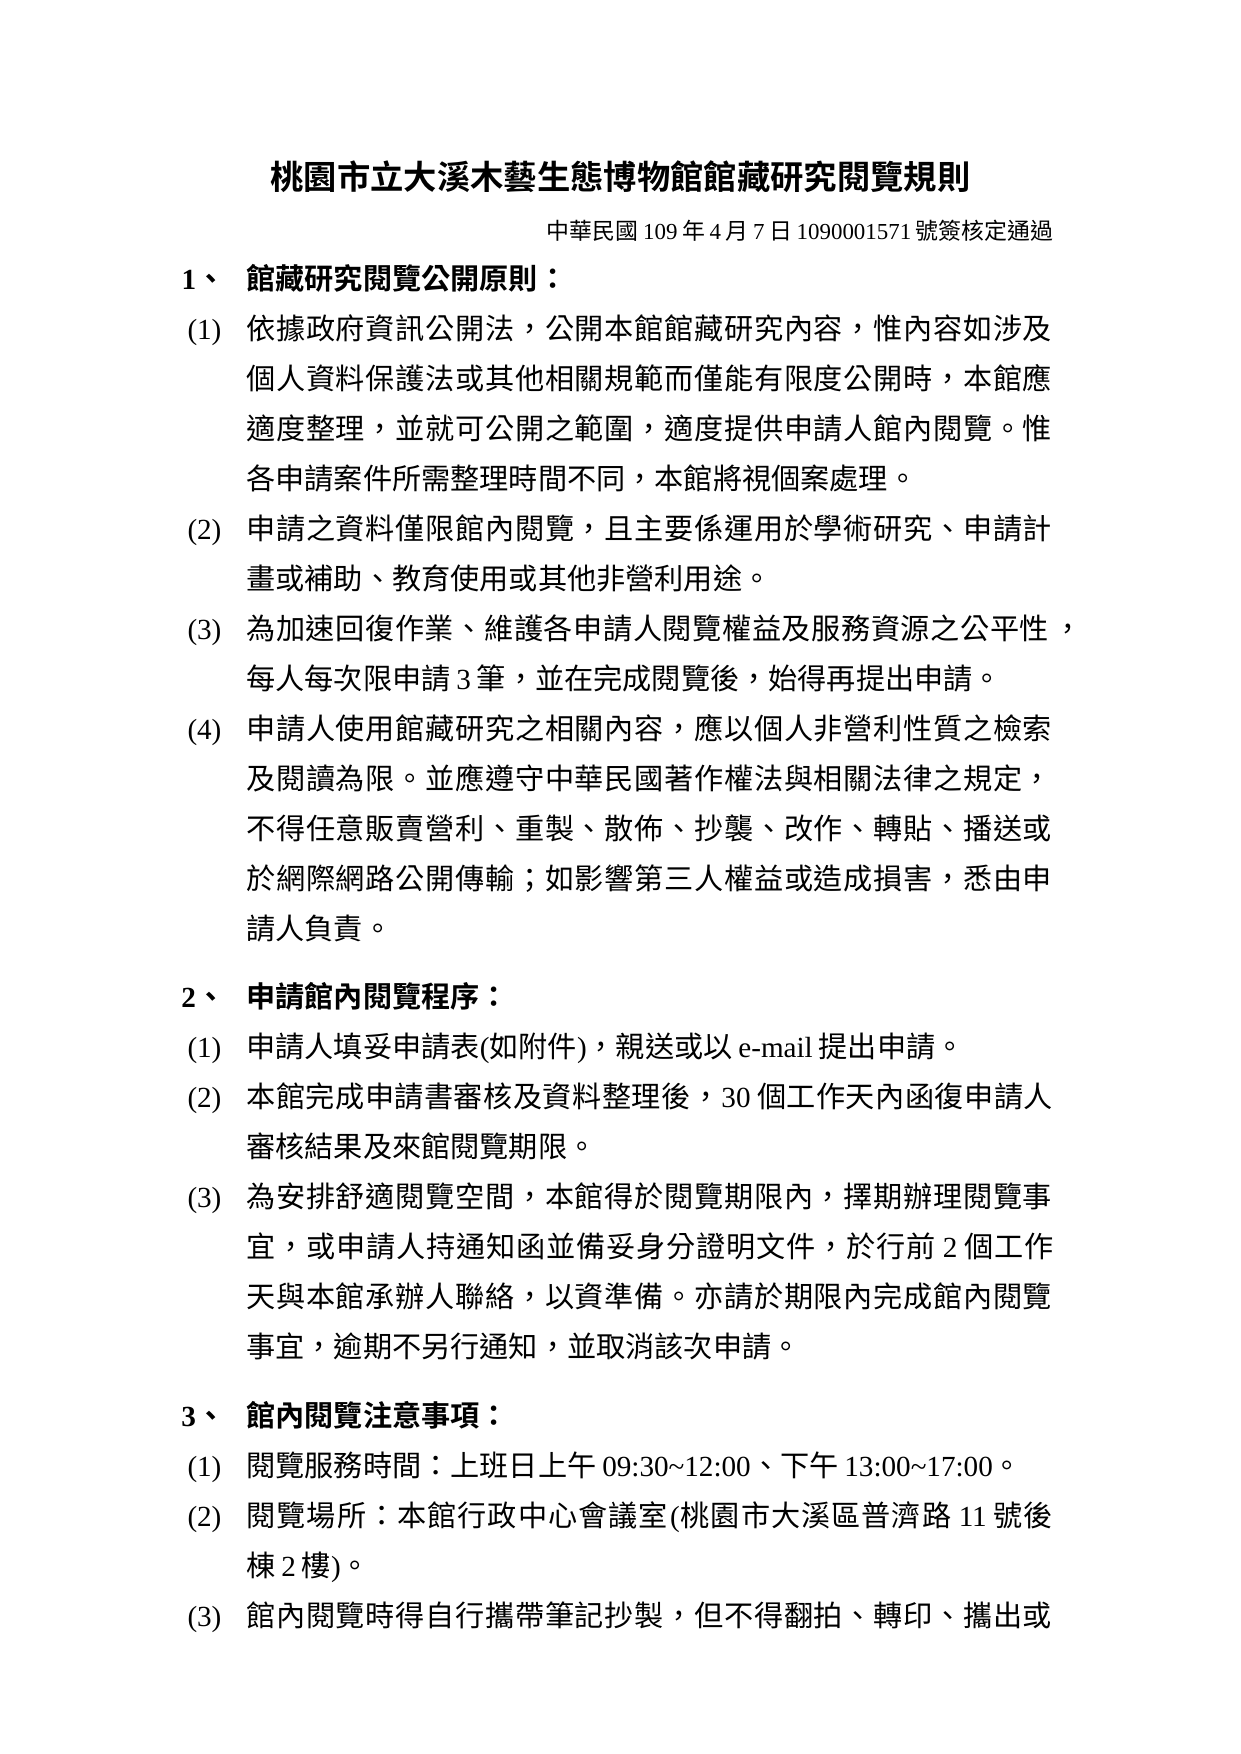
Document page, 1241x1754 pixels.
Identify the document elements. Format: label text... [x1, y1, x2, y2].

list 依據政府資訊公開法，公開本館館藏研究內容，惟內容如涉及個人資料保護法或其他相關規範而僅能有限度公開時，本館應適度整理，並就可公開之範圍，適度提供申請人館內閱覽。惟各申請案件所需整理時間不同，本館將視個案處理。 [187, 299, 1053, 499]
list 申請人填妥申請表(如附件)，親送或以e-mail提出申請。 [187, 1018, 1053, 1068]
list 為安排舒適閱覽空間，本館得於閱覽期限內，擇期辦理閱覽事宜，或申請人持通知函並備妥身分證明文件，於行前2個工作天與本館承辦人聯絡，以資準備。亦請於期限內完成館內閱覽事宜，逾期不另行通知，並取消該次申請。 [187, 1168, 1053, 1368]
list 本館完成申請書審核及資料整理後，30個工作天內函復申請人審核結果及來館閱覽期限。 [187, 1068, 1053, 1168]
text 桃園市立大溪木藝生態博物館館藏研究閱覽規則 [187, 149, 1053, 199]
list 館藏研究閱覽公開原則： [181, 249, 1053, 299]
list 閱覽服務時間：上班日上午09:30~12:00、下午13:00~17:00。 [187, 1437, 1053, 1487]
list 館內閱覽時得自行攜帶筆記抄製，但不得翻拍、轉印、攜出或 [187, 1587, 1053, 1637]
text 中華民國109年4月7日1090001571號簽核定通過 [187, 199, 1053, 249]
list 為加速回復作業、維護各申請人閱覽權益及服務資源之公平性，每人每次限申請3筆，並在完成閱覽後，始得再提出申請。 [187, 599, 1053, 699]
list 閱覽場所：本館行政中心會議室(桃園市大溪區普濟路11號後棟2樓)。 [187, 1487, 1053, 1587]
list 申請人使用館藏研究之相關內容，應以個人非營利性質之檢索及閱讀為限。並應遵守中華民國著作權法與相關法律之規定，不得任意販賣營利、重製、散佈、抄襲、改作、轉貼、播送或於網際網路公開傳輸；如影響第三人權益或造成損害，悉由申請人負責。 [187, 699, 1053, 949]
list 申請館內閱覽程序： [181, 968, 1053, 1018]
list 館內閱覽注意事項： [181, 1387, 1053, 1437]
list 申請之資料僅限館內閱覽，且主要係運用於學術研究、申請計畫或補助、教育使用或其他非營利用途。 [187, 499, 1053, 599]
